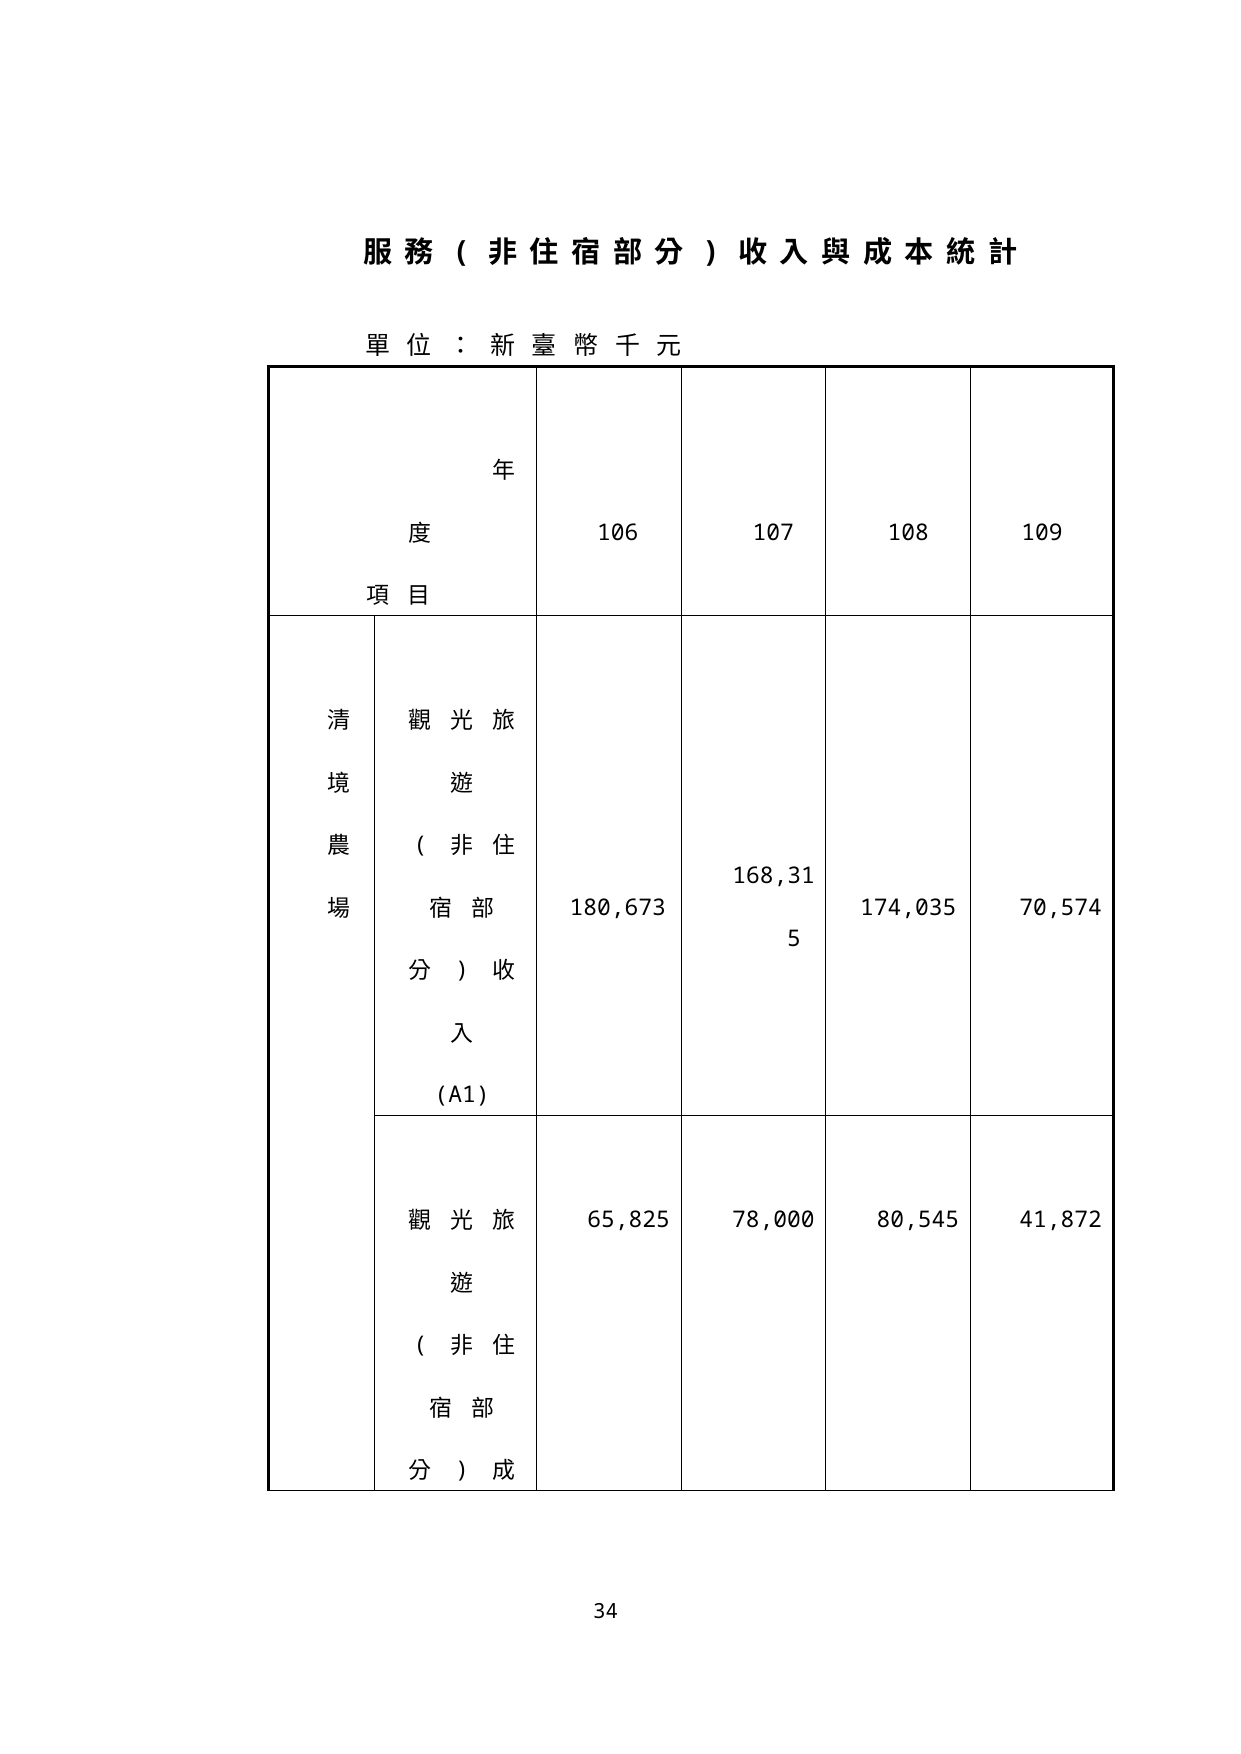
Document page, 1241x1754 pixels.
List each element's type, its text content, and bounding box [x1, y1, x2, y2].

table_cell 70,574 [971, 616, 1112, 1115]
table_cell 觀光旅遊 (非住宿部分)成 [375, 1116, 536, 1490]
table_header 年度 項目 [270, 368, 536, 615]
table_cell 174,035 [826, 616, 970, 1115]
text 服務(非住宿部分)收入與成本統計 單位：新臺幣千元 [247, 177, 1065, 365]
table_header 107 [682, 368, 825, 615]
table_cell 80,545 [826, 1116, 970, 1490]
table_cell 65,825 [537, 1116, 681, 1490]
table_cell 觀光旅遊 (非住宿部分)收入 (A1) [375, 616, 536, 1115]
table_cell 78,000 [682, 1116, 825, 1490]
table_cell 180,673 [537, 616, 681, 1115]
table_header 109 [971, 368, 1112, 615]
table_cell 41,872 [971, 1116, 1112, 1490]
table_cell 清境 農場 [270, 616, 374, 1490]
table_header 108 [826, 368, 970, 615]
table_header 106 [537, 368, 681, 615]
table_cell 168,315 [682, 616, 825, 1115]
